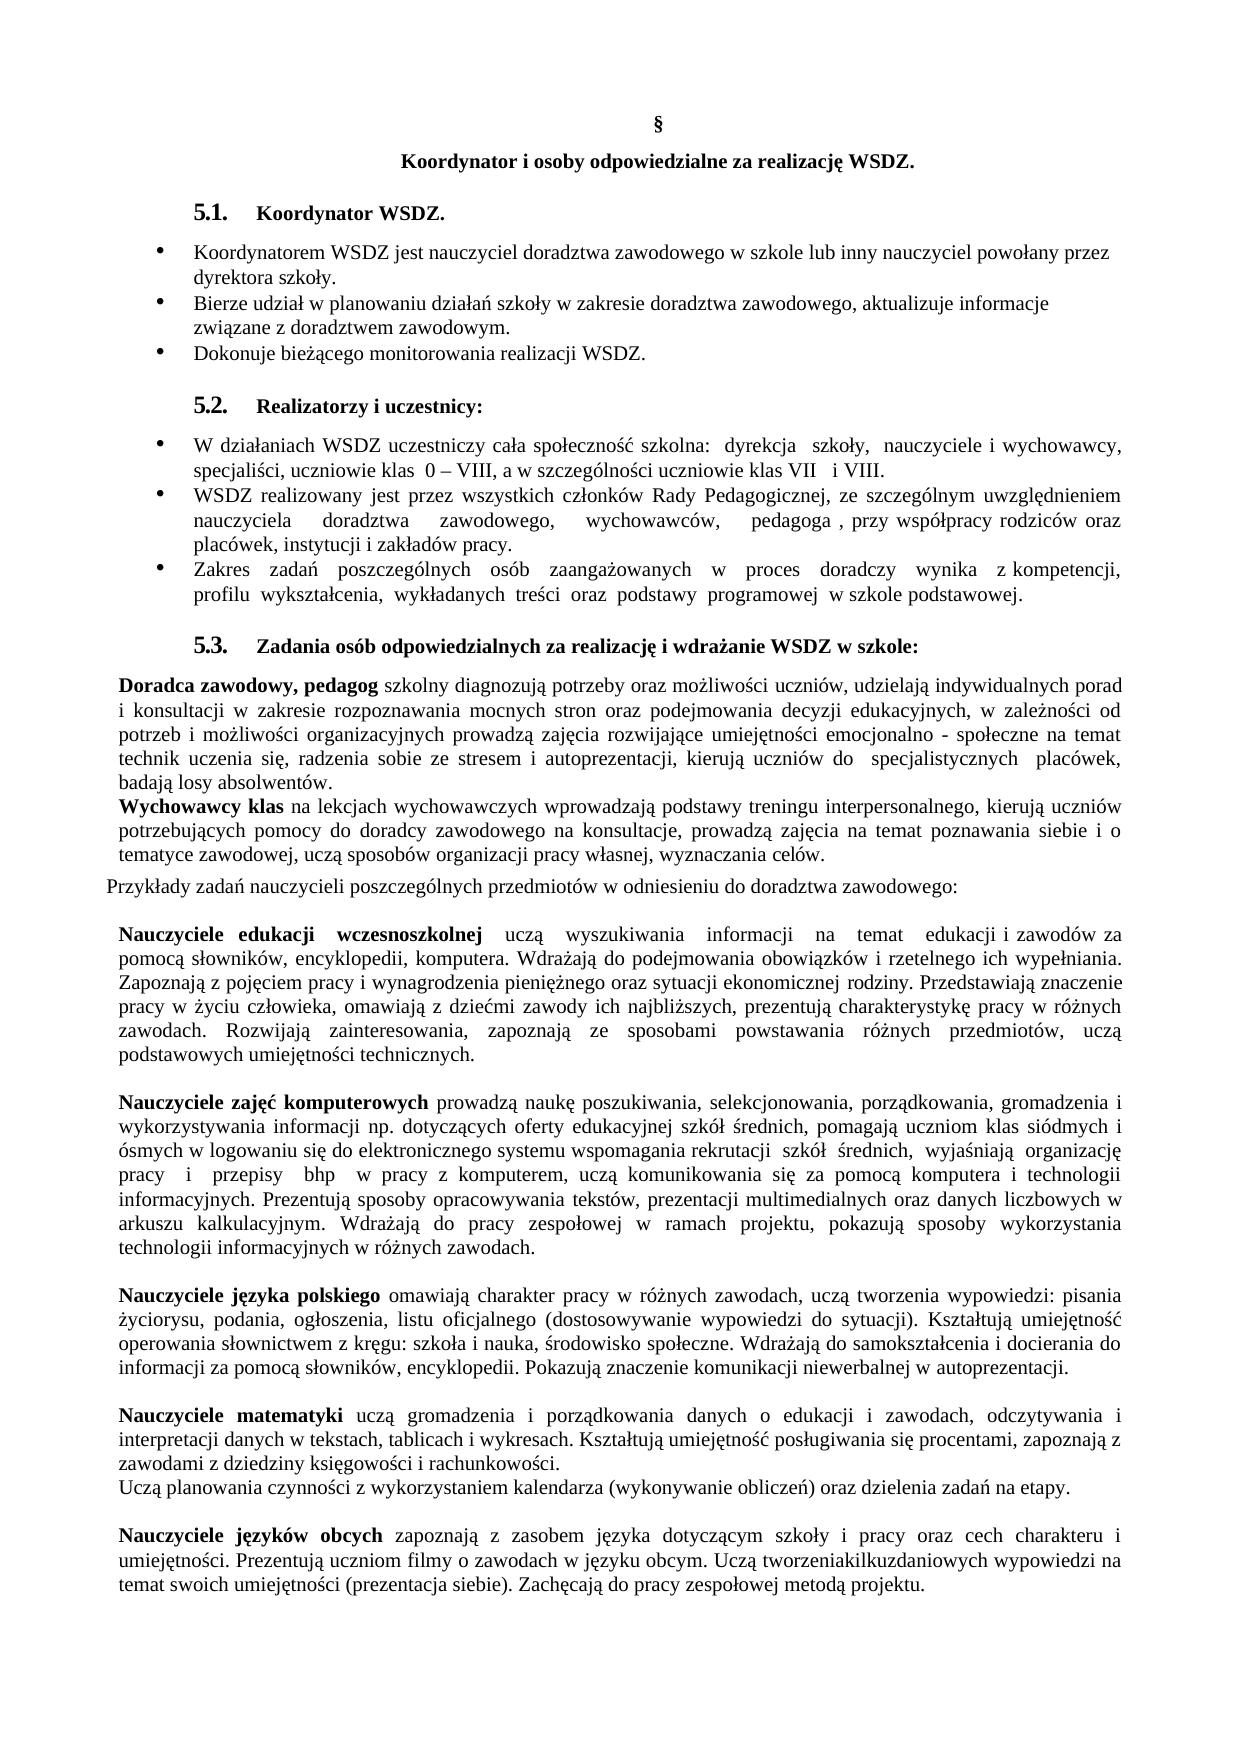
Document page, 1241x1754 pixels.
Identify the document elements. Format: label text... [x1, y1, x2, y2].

subtitle Zadania osób odpowiedzialnych za realizację i wdrażanie WSDZ w szkole: [193, 630, 1134, 659]
text Uczą planowania czynności z wykorzystaniem kalendarza (wykonywanie obliczeń) oraz dzielenia zadań na etapy. [118, 1475, 1122, 1499]
text Wychowawcy klas na lekcjach wychowawczych wprowadzają podstawy treningu interpersonalnego, kierują uczniów potrzebujących pomocy do doradcy zawodowego na konsultacje, prowadzą zajęcia na temat poznawania siebie i o tematyce zawodowej, uczą sposobów organizacji pracy własnej, wyznaczania celów. [118, 794, 1123, 866]
list WSDZ realizowany jest przez wszystkich członków Rady Pedagogicznej, ze szczególnym uwzględnieniem nauczyciela doradztwa zawodowego, wychowawców, pedagoga , przy współpracy rodziców oraz placówek, instytucji i zakładów pracy. [156, 483, 1123, 556]
list Dokonuje bieżącego monitorowania realizacji WSDZ. [156, 341, 1123, 366]
list W działaniach WSDZ uczestniczy cała społeczność szkolna: dyrekcja szkoły, nauczyciele i wychowawcy, specjaliści, uczniowie klas 0 – VIII, a w szczególności uczniowie klas VII i VIII. [156, 433, 1122, 482]
text Nauczyciele matematyki uczą gromadzenia i porządkowania danych o edukacji i zawodach, odczytywania i interpretacji danych w tekstach, tablicach i wykresach. Kształtują umiejętność posługiwania się procentami, zapoznają z zawodami z dziedziny księgowości i rachunkowości. [118, 1403, 1122, 1475]
text Nauczyciele języków obcych zapoznają z zasobem języka dotyczącym szkoły i pracy oraz cech charakteru i umiejętności. Prezentują uczniom filmy o zawodach w języku obcym. Uczą tworzeniakilkuzdaniowych wypowiedzi na temat swoich umiejętności (prezentacja siebie). Zachęcają do pracy zespołowej metodą projektu. [118, 1523, 1122, 1596]
text Nauczyciele zajęć komputerowych prowadzą naukę poszukiwania, selekcjonowania, porządkowania, gromadzenia i wykorzystywania informacji np. dotyczących oferty edukacyjnej szkół średnich, pomagają uczniom klas siódmych i ósmych w logowaniu się do elektronicznego systemu wspomagania rekrutacji szkół średnich, wyjaśniają organizację pracy i przepisy bhp w pracy z komputerem, uczą komunikowania się za pomocą komputera i technologii informacyjnych. Prezentują sposoby opracowywania tekstów, prezentacji multimedialnych oraz danych liczbowych w arkuszu kalkulacyjnym. Wdrażają do pracy zespołowej w ramach projektu, pokazują sposoby wykorzystania technologii informacyjnych w różnych zawodach. [118, 1090, 1123, 1259]
text § [182, 110, 1134, 134]
text Przykłady zadań nauczycieli poszczególnych przedmiotów w odniesieniu do doradztwa zawodowego: [106, 874, 1122, 898]
list Bierze udział w planowaniu działań szkoły w zakresie doradztwa zawodowego, aktualizuje informacje związane z doradztwem zawodowym. [156, 290, 1122, 339]
list Koordynator WSDZ. [193, 197, 1134, 226]
text Doradca zawodowy, pedagog szkolny diagnozują potrzeby oraz możliwości uczniów, udzielają indywidualnych porad i konsultacji w zakresie rozpoznawania mocnych stron oraz podejmowania decyzji edukacyjnych, w zależności od potrzeb i możliwości organizacyjnych prowadzą zajęcia rozwijające umiejętności emocjonalno - społeczne na temat technik uczenia się, radzenia sobie ze stresem i autoprezentacji, kierują uczniów do specjalistycznych placówek, badają losy absolwentów. [118, 673, 1123, 794]
text Nauczyciele edukacji wczesnoszkolnej uczą wyszukiwania informacji na temat edukacji i zawodów za pomocą słowników, encyklopedii, komputera. Wdrażają do podejmowania obowiązków i rzetelnego ich wypełniania. Zapoznają z pojęciem pracy i wynagrodzenia pieniężnego oraz sytuacji ekonomicznej rodziny. Przedstawiają znaczenie pracy w życiu człowieka, omawiają z dziećmi zawody ich najbliższych, prezentują charakterystykę pracy w różnych zawodach. Rozwijają zainteresowania, zapoznają ze sposobami powstawania różnych przedmiotów, uczą podstawowych umiejętności technicznych. [118, 922, 1123, 1066]
subtitle Realizatorzy i uczestnicy: [193, 390, 1134, 419]
list Zakres zadań poszczególnych osób zaangażowanych w proces doradczy wynika z kompetencji, profilu wykształcenia, wykładanych treści oraz podstawy programowej w szkole podstawowej. [156, 557, 1122, 606]
list Koordynatorem WSDZ jest nauczyciel doradztwa zawodowego w szkole lub inny nauczyciel powołany przez dyrektora szkoły. [156, 240, 1123, 289]
text Nauczyciele języka polskiego omawiają charakter pracy w różnych zawodach, uczą tworzenia wypowiedzi: pisania życiorysu, podania, ogłoszenia, listu oficjalnego (dostosowywanie wypowiedzi do sytuacji). Kształtują umiejętność operowania słownictwem z kręgu: szkoła i nauka, środowisko społeczne. Wdrażają do samokształcenia i docierania do informacji za pomocą słowników, encyklopedii. Pokazują znaczenie komunikacji niewerbalnej w autoprezentacji. [118, 1283, 1123, 1379]
subtitle Koordynator i osoby odpowiedzialne za realizację WSDZ. [239, 149, 1077, 173]
